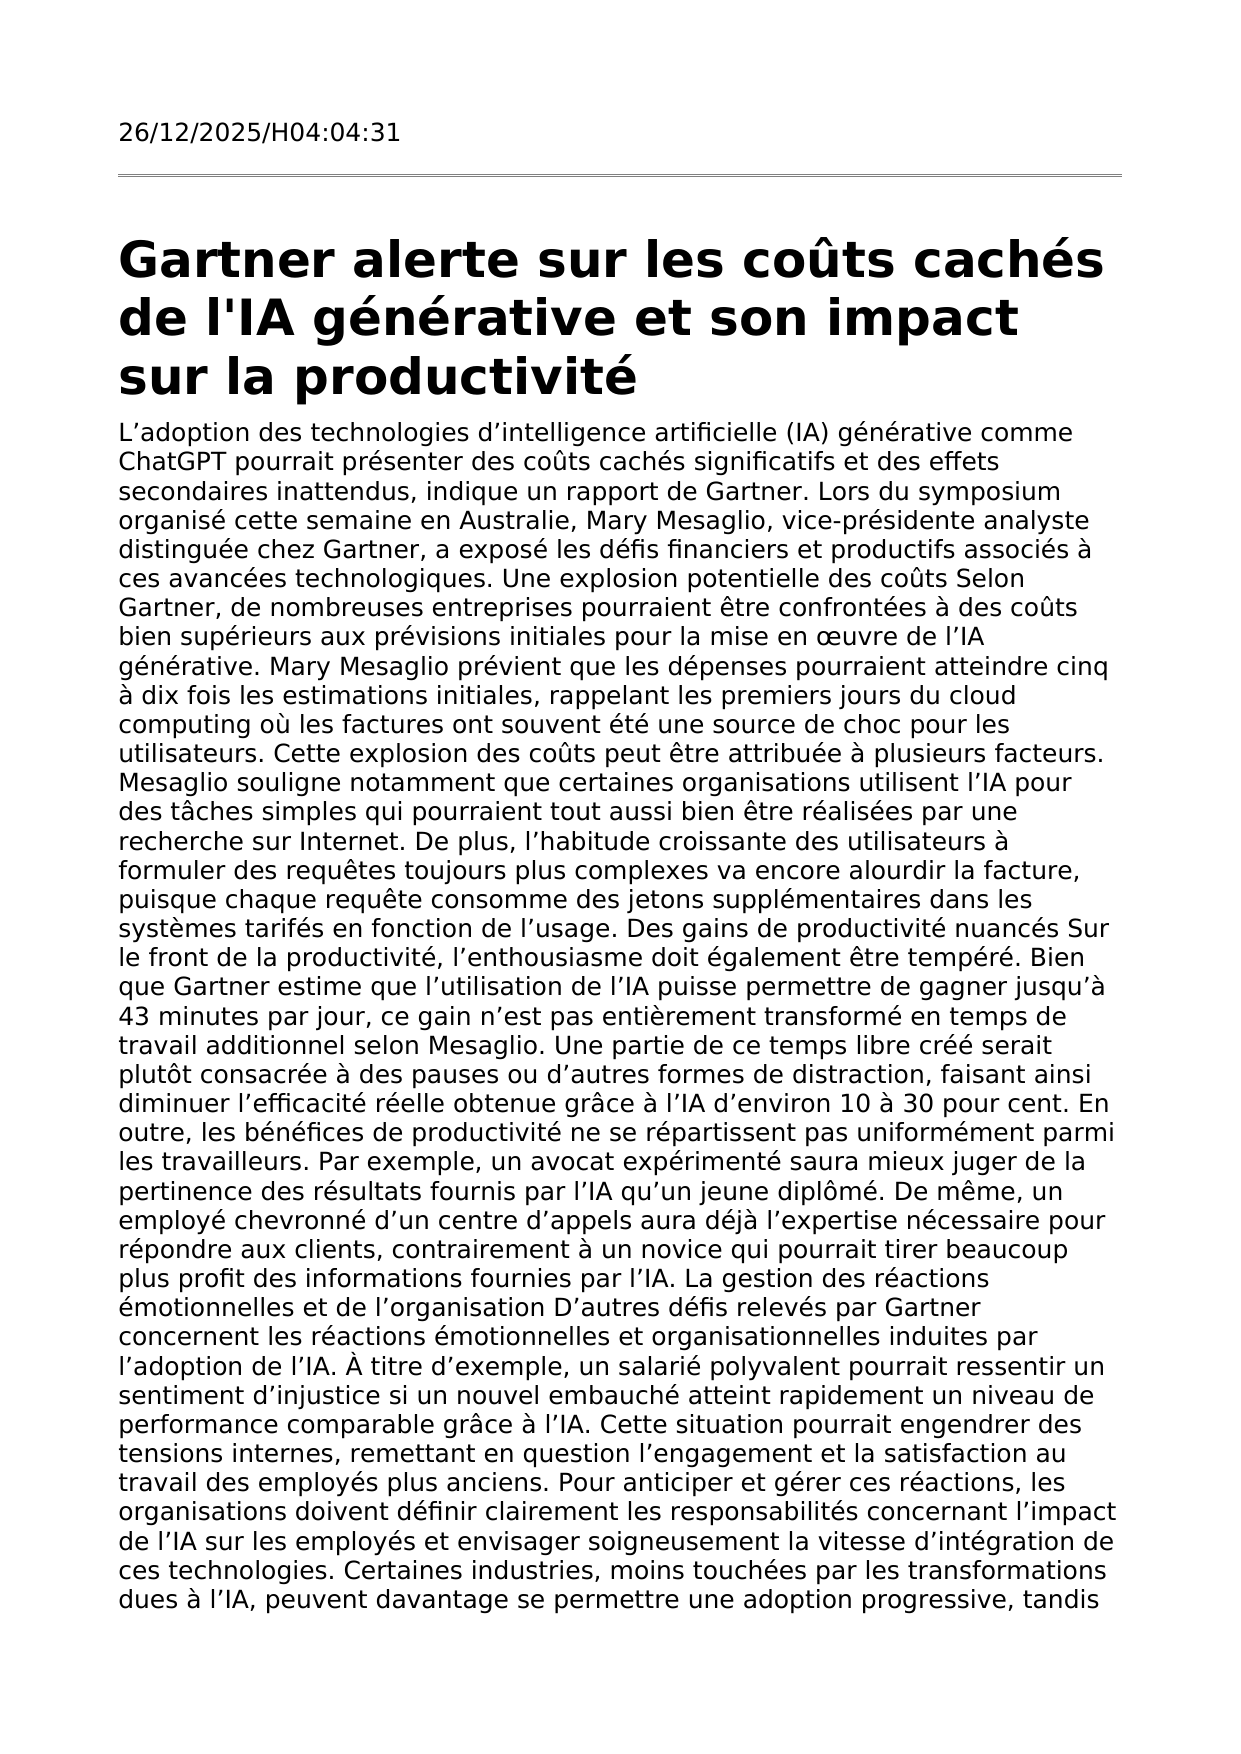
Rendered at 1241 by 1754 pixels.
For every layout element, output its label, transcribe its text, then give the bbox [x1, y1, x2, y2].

text 26/12/2025/H04:04:31 [118, 118, 1122, 147]
text L’adoption des technologies d’intelligence artificielle (IA) générative comme ChatGPT pourrait présenter des coûts cachés significatifs et des effets secondaires inattendus, indique un rapport de Gartner. Lors du symposium organisé cette semaine en Australie, Mary Mesaglio, vice-présidente analyste distinguée chez Gartner, a exposé les défis financiers et productifs associés à ces avancées technologiques. Une explosion potentielle des coûts Selon Gartner, de nombreuses entreprises pourraient être confrontées à des coûts bien supérieurs aux prévisions initiales pour la mise en œuvre de l’IA générative. Mary Mesaglio prévient que les dépenses pourraient atteindre cinq à dix fois les estimations initiales, rappelant les premiers jours du cloud computing où les factures ont souvent été une source de choc pour les utilisateurs. Cette explosion des coûts peut être attribuée à plusieurs facteurs. Mesaglio souligne notamment que certaines organisations utilisent l’IA pour des tâches simples qui pourraient tout aussi bien être réalisées par une recherche sur Internet. De plus, l’habitude croissante des utilisateurs à formuler des requêtes toujours plus complexes va encore alourdir la facture, puisque chaque requête consomme des jetons supplémentaires dans les systèmes tarifés en fonction de l’usage. Des gains de productivité nuancés Sur le front de la productivité, l’enthousiasme doit également être tempéré. Bien que Gartner estime que l’utilisation de l’IA puisse permettre de gagner jusqu’à 43 minutes par jour, ce gain n’est pas entièrement transformé en temps de travail additionnel selon Mesaglio. Une partie de ce temps libre créé serait plutôt consacrée à des pauses ou d’autres formes de distraction, faisant ainsi diminuer l’efficacité réelle obtenue grâce à l’IA d’environ 10 à 30 pour cent. En outre, les bénéfices de productivité ne se répartissent pas uniformément parmi les travailleurs. Par exemple, un avocat expérimenté saura mieux juger de la pertinence des résultats fournis par l’IA qu’un jeune diplômé. De même, un employé chevronné d’un centre d’appels aura déjà l’expertise nécessaire pour répondre aux clients, contrairement à un novice qui pourrait tirer beaucoup plus profit des informations fournies par l’IA. La gestion des réactions émotionnelles et de l’organisation D’autres défis relevés par Gartner concernent les réactions émotionnelles et organisationnelles induites par l’adoption de l’IA. À titre d’exemple, un salarié polyvalent pourrait ressentir un sentiment d’injustice si un nouvel embauché atteint rapidement un niveau de performance comparable grâce à l’IA. Cette situation pourrait engendrer des tensions internes, remettant en question l’engagement et la satisfaction au travail des employés plus anciens. Pour anticiper et gérer ces réactions, les organisations doivent définir clairement les responsabilités concernant l’impact de l’IA sur les employés et envisager soigneusement la vitesse d’intégration de ces technologies. Certaines industries, moins touchées par les transformations dues à l’IA, peuvent davantage se permettre une adoption progressive, tandis [118, 418, 1122, 1614]
subtitle Gartner alerte sur les coûts cachés de l'IA générative et son impact sur la productivité [118, 231, 1122, 406]
